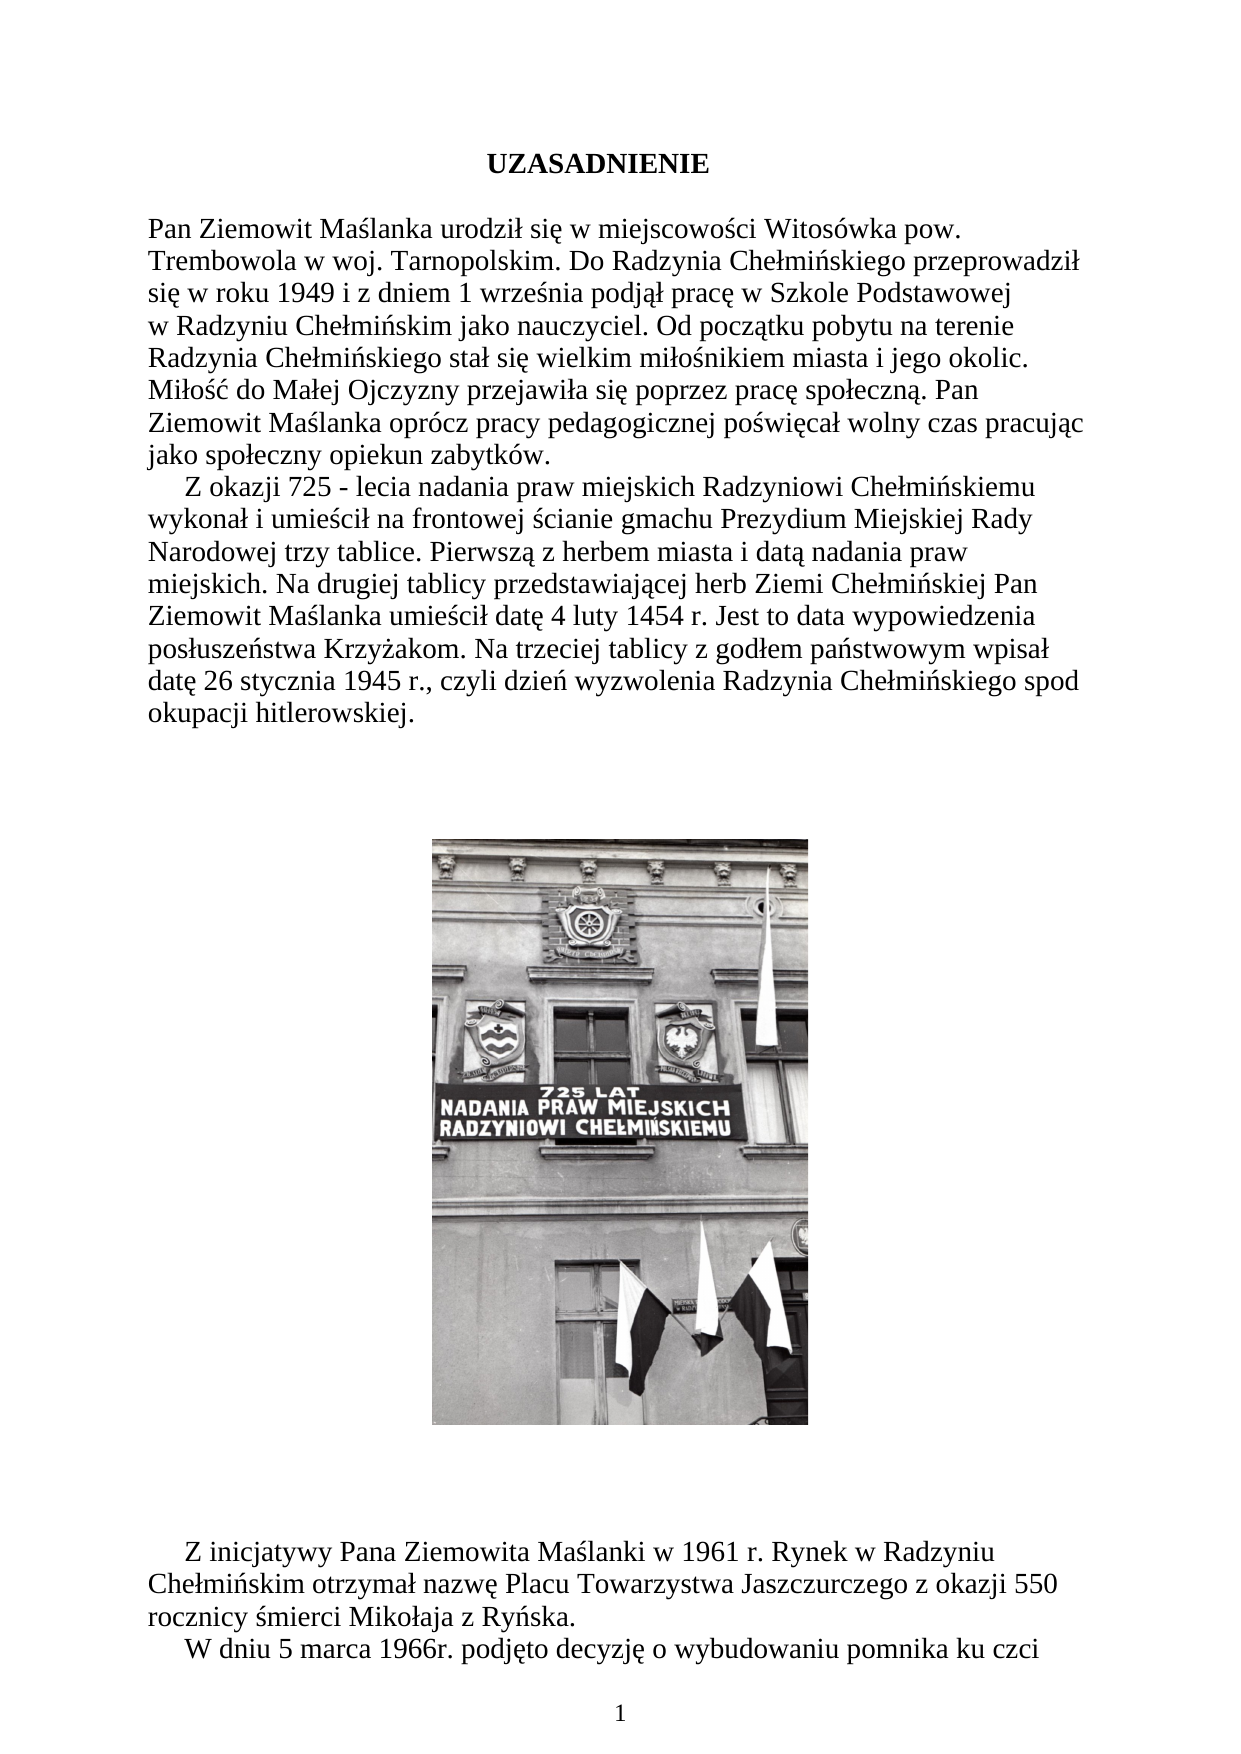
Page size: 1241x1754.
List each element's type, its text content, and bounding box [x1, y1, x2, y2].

text Pan Ziemowit Maślanka urodził się w miejscowości Witosówka pow. Trembowola w woj. Tarnopolskim. Do Radzynia Chełmińskiego przeprowadził się w roku 1949 i z dniem 1 września podjął pracę w Szkole Podstawowej [148, 212, 1092, 309]
text W dniu 5 marca 1966r. podjęto decyzję o wybudowaniu pomnika ku czci [148, 1632, 1092, 1665]
picture [432, 839, 809, 1425]
text Z okazji 725 - lecia nadania praw miejskich Radzyniowi Chełmińskiemu wykonał i umieścił na frontowej ścianie gmachu Prezydium Miejskiej Rady Narodowej trzy tablice. Pierwszą z herbem miasta i datą nadania praw miejskich. Na drugiej tablicy przedstawiającej herb Ziemi Chełmińskiej Pan Ziemowit Maślanka umieścił datę 4 luty 1454 r. Jest to data wypowiedzenia posłuszeństwa Krzyżakom. Na trzeciej tablicy z godłem państwowym wpisał datę 26 stycznia 1945 r., czyli dzień wyzwolenia Radzynia Chełmińskiego spod okupacji hitlerowskiej. [148, 471, 1092, 729]
text Z inicjatywy Pana Ziemowita Maślanki w 1961 r. Rynek w Radzyniu Chełmińskim otrzymał nazwę Placu Towarzystwa Jaszczurczego z okazji 550 rocznicy śmierci Mikołaja z Ryńska. [148, 1536, 1092, 1632]
text w Radzyniu Chełmińskim jako nauczyciel. Od początku pobytu na terenie Radzynia Chełmińskiego stał się wielkim miłośnikiem miasta i jego okolic. Miłość do Małej Ojczyzny przejawiła się poprzez pracę społeczną. Pan Ziemowit Maślanka oprócz pracy pedagogicznej poświęcał wolny czas pracując jako społeczny opiekun zabytków. [148, 309, 1092, 471]
text UZASADNIENIE [148, 148, 1092, 180]
